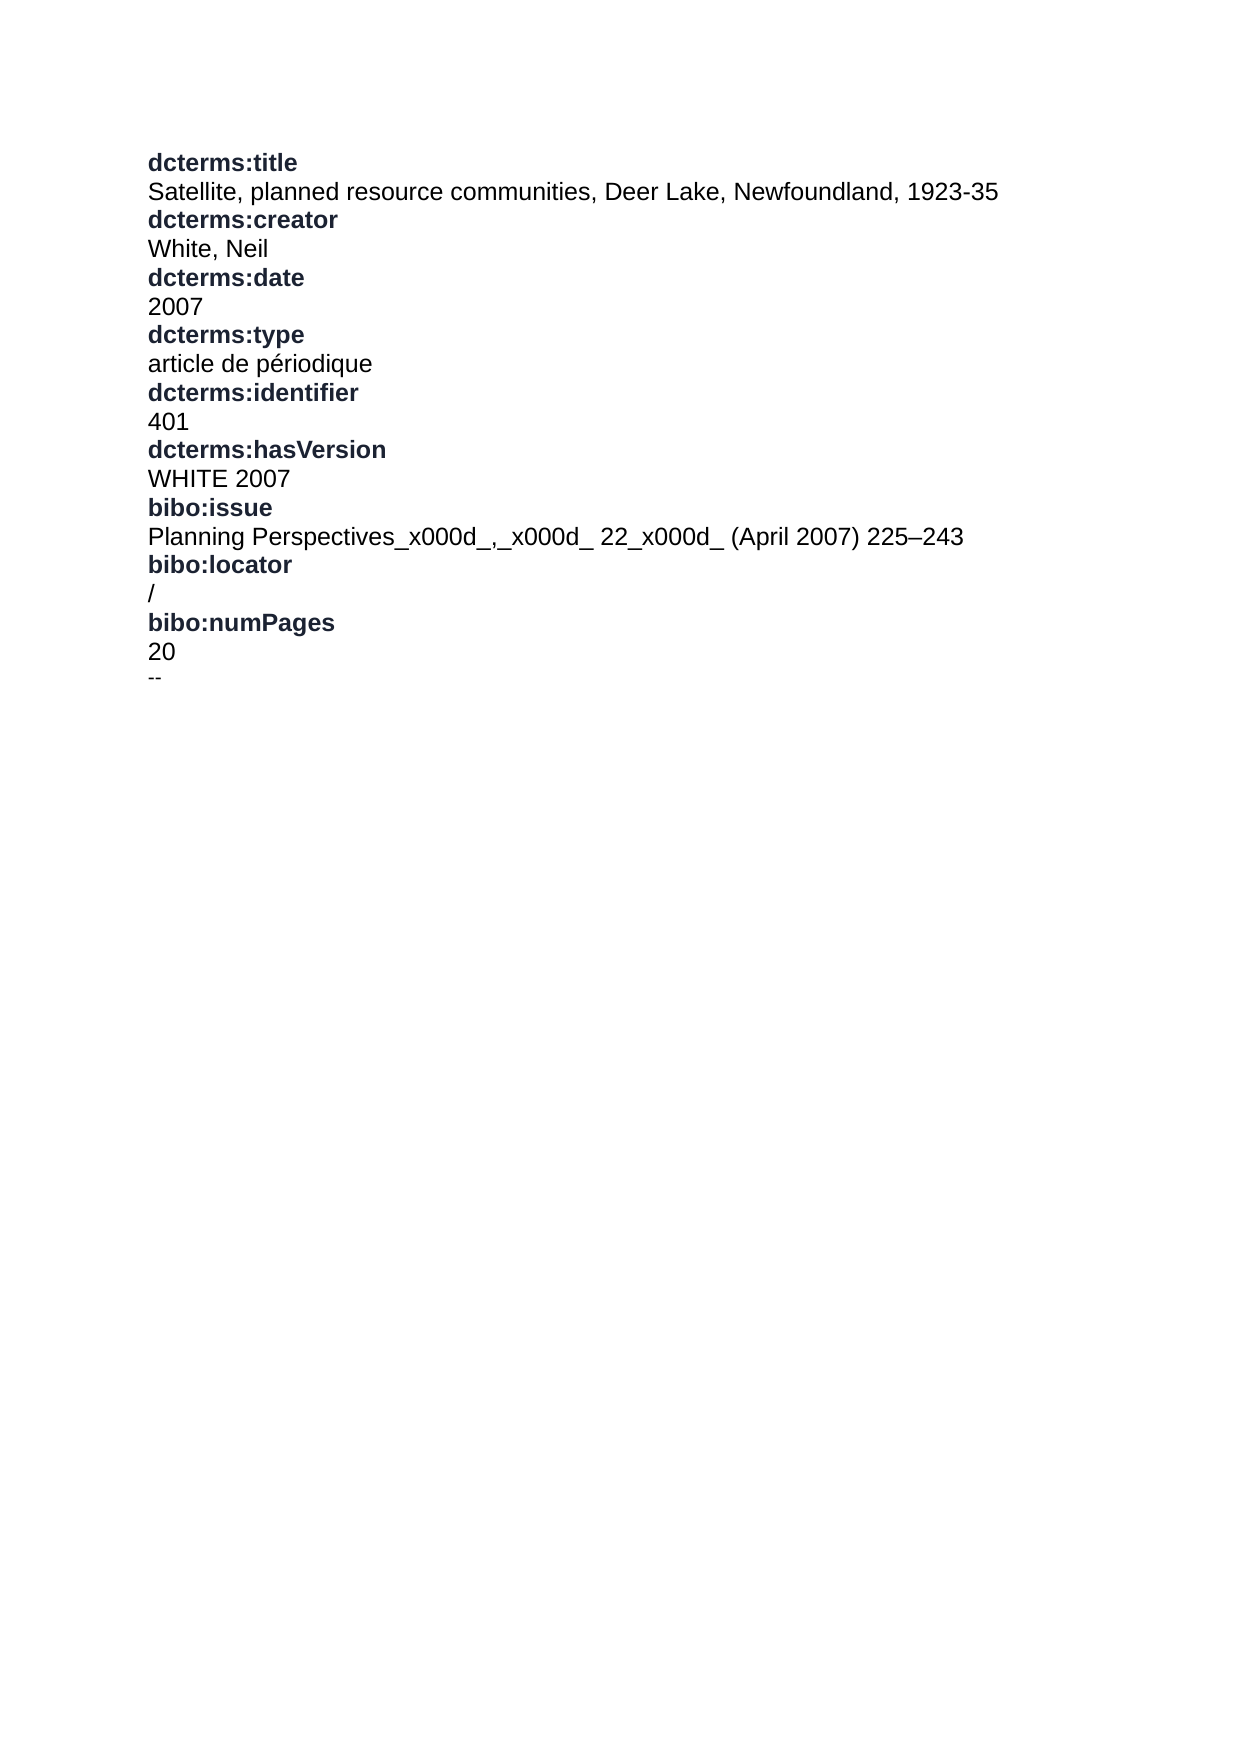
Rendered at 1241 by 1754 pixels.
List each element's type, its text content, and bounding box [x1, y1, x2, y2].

text 401 [148, 406, 1092, 435]
text dcterms:creator [148, 205, 1092, 234]
text dcterms:title [148, 148, 1092, 176]
text 20 [148, 636, 1092, 665]
text article de périodique [148, 349, 1092, 378]
text dcterms:date [148, 263, 1092, 291]
text bibo:locator [148, 550, 1092, 579]
text dcterms:hasVersion [148, 435, 1092, 464]
text Satellite, planned resource communities, Deer Lake, Newfoundland, 1923-35 [148, 176, 1092, 205]
text bibo:issue [148, 493, 1092, 521]
text dcterms:identifier [148, 378, 1092, 406]
text bibo:numPages [148, 608, 1092, 636]
text Planning Perspectives_x000d_,_x000d_ 22_x000d_ (April 2007) 225–243 [148, 521, 1092, 550]
text WHITE 2007 [148, 464, 1092, 493]
text 2007 [148, 291, 1092, 320]
text / [148, 579, 1092, 608]
text dcterms:type [148, 320, 1092, 349]
text White, Neil [148, 234, 1092, 263]
text -- [148, 665, 1092, 689]
